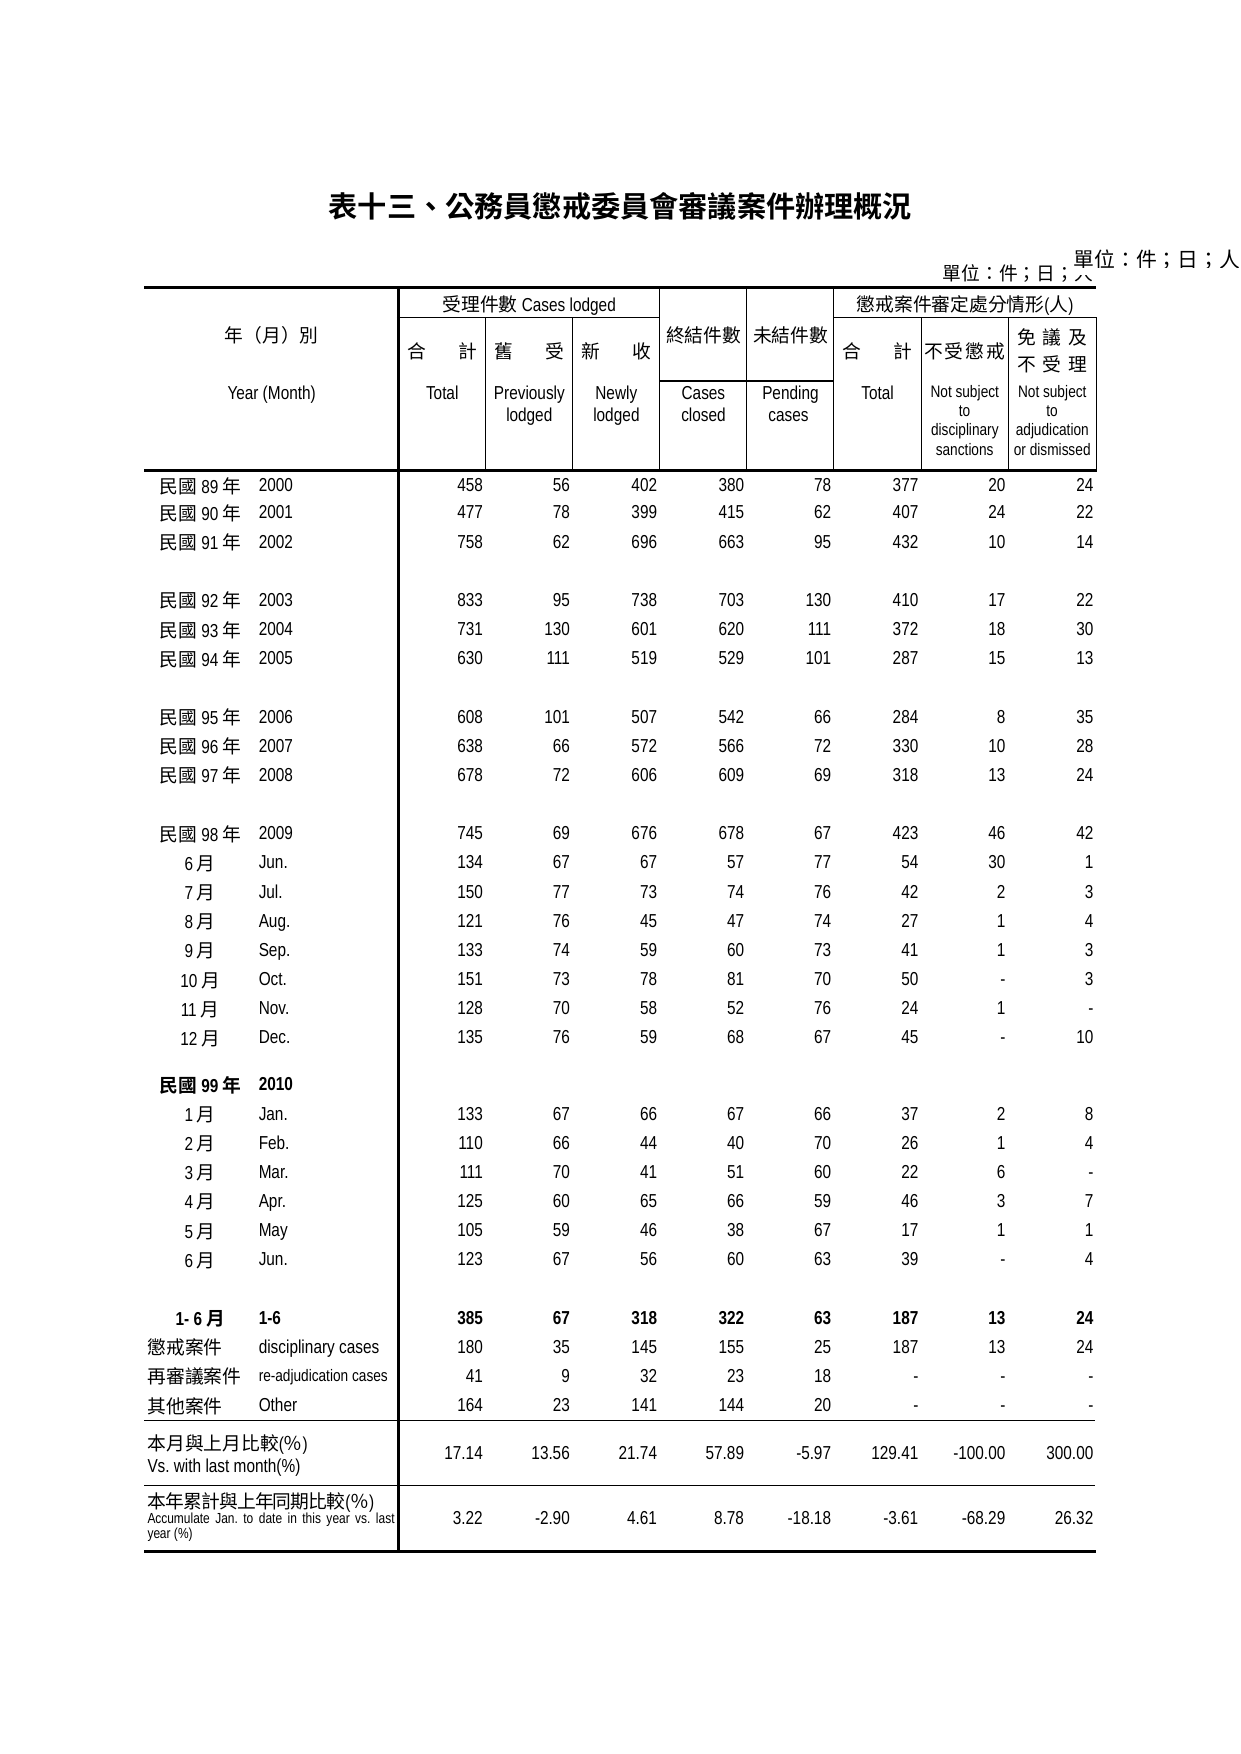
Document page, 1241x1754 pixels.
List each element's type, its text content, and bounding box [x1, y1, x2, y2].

table_cell 60 [486, 1186, 573, 1215]
table_cell [486, 1070, 573, 1099]
table_cell [256, 673, 397, 702]
table_cell 9月 [144, 935, 256, 964]
table_cell 300.00 [1008, 1420, 1096, 1484]
table_cell 8 [921, 702, 1008, 731]
table_cell 731 [400, 614, 486, 643]
table_cell Jul. [256, 877, 397, 906]
table_cell Sep. [256, 935, 397, 964]
table_cell [834, 1274, 921, 1303]
table_cell 2月 [144, 1128, 256, 1157]
table_cell Other [256, 1390, 397, 1419]
table_cell 54 [834, 848, 921, 877]
table_cell 2004 [256, 614, 397, 643]
table_cell 66 [486, 1128, 573, 1157]
table_cell 67 [486, 1099, 573, 1128]
table_cell Jun. [256, 848, 397, 877]
table_cell - [921, 964, 1008, 993]
table_cell [400, 1070, 486, 1099]
table_cell Apr. [256, 1186, 397, 1215]
table_cell 51 [660, 1157, 747, 1186]
table_cell [486, 1274, 573, 1303]
table_cell 67 [747, 819, 834, 848]
table_cell -100.00 [921, 1421, 1008, 1484]
table_cell -68.29 [921, 1486, 1008, 1549]
table_cell [400, 789, 486, 818]
table_cell 13 [921, 1303, 1008, 1332]
table_cell 合計 [400, 318, 485, 380]
table_cell [400, 1274, 486, 1303]
table_cell 507 [573, 702, 660, 731]
table_cell 6 [921, 1157, 1008, 1186]
table_cell 67 [486, 848, 573, 877]
table_cell Not subject to disciplinary sanctions [922, 380, 1008, 468]
table_cell 民國 98年 [144, 819, 256, 848]
table_cell 本月與上月比較(％) Vs. with last month(%) [144, 1421, 397, 1484]
table_cell - [1008, 1361, 1096, 1390]
table_cell 2007 [256, 731, 397, 760]
table_cell [834, 673, 921, 702]
table_cell [747, 1070, 834, 1099]
table_cell [747, 673, 834, 702]
table_cell 62 [747, 498, 834, 527]
table_header 終結件數 [660, 289, 746, 380]
table_cell 678 [660, 819, 747, 848]
table_cell 65 [573, 1186, 660, 1215]
table_cell Year (Month) [144, 380, 397, 468]
table_cell 2005 [256, 644, 397, 673]
table_cell 133 [400, 1099, 486, 1128]
table_cell 63 [747, 1303, 834, 1332]
table_cell [400, 1052, 486, 1069]
table_cell 1 [921, 906, 1008, 935]
table_cell 24 [1008, 472, 1096, 498]
table_cell 738 [573, 585, 660, 614]
table_cell -5.97 [747, 1421, 834, 1484]
table_cell 423 [834, 819, 921, 848]
table_cell 8月 [144, 906, 256, 935]
table_cell 380 [660, 472, 747, 498]
table_cell [1008, 556, 1096, 585]
table_cell 41 [573, 1157, 660, 1186]
table_cell 18 [747, 1361, 834, 1390]
table_cell 608 [400, 702, 486, 731]
table_cell [1008, 789, 1096, 818]
table_cell Nov. [256, 994, 397, 1023]
table_cell 39 [834, 1245, 921, 1274]
table_cell [747, 789, 834, 818]
table_cell 民國 94年 [144, 644, 256, 673]
table_cell 410 [834, 585, 921, 614]
table_cell 60 [660, 935, 747, 964]
table_cell 1 [1008, 848, 1096, 877]
table_cell disciplinary cases [256, 1332, 397, 1361]
table_cell [256, 789, 397, 818]
table_cell 67 [486, 1303, 573, 1332]
table_cell 74 [486, 935, 573, 964]
table_cell 101 [486, 702, 573, 731]
text 表十三、公務員懲戒委員會審議案件辦理概況 [1073, 268, 1240, 275]
table_cell 150 [400, 877, 486, 906]
table_cell - [921, 1390, 1008, 1419]
table_cell 180 [400, 1332, 486, 1361]
table_cell 44 [573, 1128, 660, 1157]
table_cell 21.74 [573, 1421, 660, 1484]
table_cell 330 [834, 731, 921, 760]
table_cell 民國 90年 [144, 498, 256, 527]
table_cell [573, 1052, 660, 1069]
table_cell 4 [1008, 1128, 1096, 1157]
table_cell Total [834, 380, 921, 468]
table_cell 4 [1008, 1245, 1096, 1274]
table_cell 2003 [256, 585, 397, 614]
table_cell 372 [834, 614, 921, 643]
table_cell 15 [921, 644, 1008, 673]
table_cell 13 [921, 760, 1008, 789]
table_cell 129.41 [834, 1421, 921, 1484]
table_cell [660, 673, 747, 702]
table_cell 22 [834, 1157, 921, 1186]
table_cell 399 [573, 498, 660, 527]
table_cell 14 [1008, 527, 1096, 556]
table_cell 再審議案件 [144, 1361, 256, 1390]
table_cell 134 [400, 848, 486, 877]
table_cell 11月 [144, 994, 256, 1023]
table_cell 609 [660, 760, 747, 789]
table_cell [1008, 1274, 1096, 1303]
table_cell 10 [921, 527, 1008, 556]
table_cell [1008, 1052, 1096, 1069]
table_cell 73 [486, 964, 573, 993]
table_cell 46 [834, 1186, 921, 1215]
table_cell 284 [834, 702, 921, 731]
table_cell 59 [747, 1186, 834, 1215]
table_cell 1- 6月 [144, 1303, 256, 1332]
table_cell Newly lodged [573, 380, 659, 468]
table_cell 3 [1008, 877, 1096, 906]
table_cell 70 [747, 1128, 834, 1157]
table_cell [747, 556, 834, 585]
text 表十三、公務員懲戒委員會審議案件辦理概況 [148, 183, 1092, 225]
table_cell 30 [1008, 614, 1096, 643]
table_cell 其他案件 [144, 1390, 256, 1419]
table_cell 67 [747, 1023, 834, 1052]
table_cell [486, 789, 573, 818]
table_cell [573, 556, 660, 585]
table_header 懲戒案件審定處分情形(人) [834, 289, 1096, 317]
table_cell 66 [573, 1099, 660, 1128]
table_cell 2 [921, 1099, 1008, 1128]
table_cell 9 [486, 1361, 573, 1390]
table_cell 101 [747, 644, 834, 673]
table_cell 37 [834, 1099, 921, 1128]
table_cell Jun. [256, 1245, 397, 1274]
table_cell 566 [660, 731, 747, 760]
table_cell 77 [486, 877, 573, 906]
table_cell 30 [921, 848, 1008, 877]
table_cell -2.90 [486, 1486, 573, 1549]
table_cell 68 [660, 1023, 747, 1052]
table_cell 477 [400, 498, 486, 527]
table_cell [1008, 673, 1096, 702]
table_cell Pending cases [747, 382, 833, 468]
table_cell 572 [573, 731, 660, 760]
table_cell 3 [921, 1186, 1008, 1215]
table_cell 78 [486, 498, 573, 527]
table_cell [144, 789, 256, 818]
table_cell 95 [486, 585, 573, 614]
table_cell 73 [747, 935, 834, 964]
table_cell [400, 673, 486, 702]
table_cell 23 [660, 1361, 747, 1390]
table_cell 111 [400, 1157, 486, 1186]
table_cell [747, 1052, 834, 1069]
table_cell 新收 [573, 318, 659, 380]
table_cell 25 [747, 1332, 834, 1361]
table_header 未結件數 [747, 289, 833, 380]
table_cell 2001 [256, 498, 397, 527]
table_cell 6月 [144, 1245, 256, 1274]
table_cell 46 [921, 819, 1008, 848]
table_cell 民國 91年 [144, 527, 256, 556]
table_cell 95 [747, 527, 834, 556]
table_cell 舊受 [486, 318, 572, 380]
table_cell 1月 [144, 1099, 256, 1128]
table_cell 8 [1008, 1099, 1096, 1128]
table_cell 45 [573, 906, 660, 935]
table_cell 187 [834, 1303, 921, 1332]
table_cell [921, 789, 1008, 818]
table_cell 24 [834, 994, 921, 1023]
table_cell 529 [660, 644, 747, 673]
table_cell - [1008, 1390, 1096, 1419]
table_cell 144 [660, 1390, 747, 1419]
table_cell 4 [1008, 906, 1096, 935]
table_cell 3月 [144, 1157, 256, 1186]
table_cell 78 [747, 472, 834, 498]
table_cell 1 [921, 1215, 1008, 1244]
table_cell 72 [747, 731, 834, 760]
table_cell 3.22 [400, 1486, 486, 1549]
table_cell 合計 [834, 318, 921, 380]
table_cell [486, 673, 573, 702]
table_cell 20 [747, 1390, 834, 1419]
table_cell 45 [834, 1023, 921, 1052]
table_cell [921, 556, 1008, 585]
table_cell 74 [660, 877, 747, 906]
table_cell 133 [400, 935, 486, 964]
table_cell 402 [573, 472, 660, 498]
table_cell 13.56 [486, 1421, 573, 1484]
table_cell 17 [921, 585, 1008, 614]
table_cell [256, 556, 397, 585]
table_cell 3 [1008, 964, 1096, 993]
table_cell 70 [747, 964, 834, 993]
table_cell 130 [486, 614, 573, 643]
table_cell [486, 556, 573, 585]
table_cell 57 [660, 848, 747, 877]
table_cell 606 [573, 760, 660, 789]
table_cell Cases closed [660, 382, 746, 468]
table_cell 758 [400, 527, 486, 556]
table_cell 23 [486, 1390, 573, 1419]
table_cell 1 [921, 1128, 1008, 1157]
table_cell 4.61 [573, 1486, 660, 1549]
table_cell 20 [921, 472, 1008, 498]
table_cell 2009 [256, 819, 397, 848]
table_cell 35 [1008, 702, 1096, 731]
table_cell - [834, 1361, 921, 1390]
table_cell 民國 97年 [144, 760, 256, 789]
table_cell 620 [660, 614, 747, 643]
table_cell 民國 95年 [144, 702, 256, 731]
table_cell 10 [921, 731, 1008, 760]
text 表十三、公務員懲戒委員會審議案件辦理概況 [1073, 235, 1240, 243]
table_cell 26.32 [1008, 1485, 1096, 1549]
table_cell [256, 1274, 397, 1303]
table_cell -18.18 [747, 1486, 834, 1549]
table_cell [921, 1052, 1008, 1069]
table_cell 22 [1008, 585, 1096, 614]
table_cell 458 [400, 472, 486, 498]
table_cell 2002 [256, 527, 397, 556]
table_cell 66 [747, 702, 834, 731]
table_cell 76 [486, 906, 573, 935]
table_cell - [1008, 994, 1096, 1023]
table_cell 56 [486, 472, 573, 498]
table_cell 41 [834, 935, 921, 964]
table_cell 135 [400, 1023, 486, 1052]
table_cell 519 [573, 644, 660, 673]
table_cell 1 [921, 994, 1008, 1023]
table_cell Feb. [256, 1128, 397, 1157]
table_cell 66 [660, 1186, 747, 1215]
text 單位：件；日；人 [148, 259, 1092, 286]
table_cell 60 [660, 1245, 747, 1274]
table_cell 6月 [144, 848, 256, 877]
table_cell 630 [400, 644, 486, 673]
table_cell 318 [573, 1303, 660, 1332]
table_cell 40 [660, 1128, 747, 1157]
table_cell 58 [573, 994, 660, 1023]
table_cell 287 [834, 644, 921, 673]
table_cell 187 [834, 1332, 921, 1361]
table_cell 不受懲戒 [922, 318, 1008, 380]
table_header 年（月）別 [144, 289, 397, 380]
table_cell 676 [573, 819, 660, 848]
table_cell 76 [747, 877, 834, 906]
table_cell 415 [660, 498, 747, 527]
table_cell 2008 [256, 760, 397, 789]
table_cell 407 [834, 498, 921, 527]
table_cell 696 [573, 527, 660, 556]
table_cell 63 [747, 1245, 834, 1274]
table_cell - [1008, 1157, 1096, 1186]
table_cell 42 [834, 877, 921, 906]
table_cell 民國 96年 [144, 731, 256, 760]
table_cell 2010 [256, 1070, 397, 1099]
table_cell 民國 93年 [144, 614, 256, 643]
table_cell 13 [1008, 644, 1096, 673]
table_cell [660, 1052, 747, 1069]
table_cell 本年累計與上年同期比較(％) Accumulate Jan. to date in this year vs. last year (%) [144, 1486, 397, 1549]
table_cell 67 [573, 848, 660, 877]
table_cell 111 [747, 614, 834, 643]
table_cell May [256, 1215, 397, 1244]
table_cell [1008, 1070, 1096, 1099]
table_cell 663 [660, 527, 747, 556]
table_cell 105 [400, 1215, 486, 1244]
table_cell 1 [1008, 1215, 1096, 1244]
table_cell [144, 1052, 256, 1069]
table_cell 42 [1008, 819, 1096, 848]
table_cell 121 [400, 906, 486, 935]
table_cell 24 [921, 498, 1008, 527]
table_cell 377 [834, 472, 921, 498]
table_cell [747, 1274, 834, 1303]
table_cell 13 [921, 1332, 1008, 1361]
table_cell 56 [573, 1245, 660, 1274]
table_cell 免議及不受理 [1009, 318, 1096, 380]
table_cell 66 [747, 1099, 834, 1128]
table_cell 67 [747, 1215, 834, 1244]
table_cell 145 [573, 1332, 660, 1361]
table_cell Not subject to adjudication or dismissed [1009, 380, 1096, 468]
table_cell 164 [400, 1390, 486, 1419]
table_cell [834, 1070, 921, 1099]
table_cell [400, 556, 486, 585]
table_cell 57.89 [660, 1421, 747, 1484]
table_cell 678 [400, 760, 486, 789]
table_cell Jan. [256, 1099, 397, 1128]
table_cell 民國 89年 [144, 472, 256, 498]
table_cell 41 [400, 1361, 486, 1390]
table_cell [256, 1052, 397, 1069]
table_cell 155 [660, 1332, 747, 1361]
table_cell 28 [1008, 731, 1096, 760]
table_cell Total [400, 380, 485, 468]
table_cell 18 [921, 614, 1008, 643]
table_cell 35 [486, 1332, 573, 1361]
table_cell 民國 92年 [144, 585, 256, 614]
table_cell - [834, 1390, 921, 1419]
table_cell 141 [573, 1390, 660, 1419]
table_cell 703 [660, 585, 747, 614]
table_cell 8.78 [660, 1486, 747, 1549]
text 單位：件；日；人 [1073, 243, 1240, 268]
table_cell 130 [747, 585, 834, 614]
table_cell 26 [834, 1128, 921, 1157]
table_cell 3 [1008, 935, 1096, 964]
table_cell 27 [834, 906, 921, 935]
table_cell 110 [400, 1128, 486, 1157]
table_cell [573, 789, 660, 818]
table_cell 74 [747, 906, 834, 935]
table_cell 69 [747, 760, 834, 789]
table_cell 745 [400, 819, 486, 848]
table_cell 59 [573, 935, 660, 964]
table_cell 81 [660, 964, 747, 993]
table_cell 69 [486, 819, 573, 848]
table_cell 10 [1008, 1023, 1096, 1052]
table_cell 32 [573, 1361, 660, 1390]
table_cell 833 [400, 585, 486, 614]
table_cell 2006 [256, 702, 397, 731]
table_cell Mar. [256, 1157, 397, 1186]
table_cell [486, 1052, 573, 1069]
table_cell [573, 1274, 660, 1303]
table_cell 385 [400, 1303, 486, 1332]
table_cell 123 [400, 1245, 486, 1274]
table_cell 128 [400, 994, 486, 1023]
table_cell - [921, 1361, 1008, 1390]
table_cell 77 [747, 848, 834, 877]
table_cell - [921, 1245, 1008, 1274]
table_cell 1-6 [256, 1303, 397, 1332]
table_cell [834, 556, 921, 585]
table_cell 17 [834, 1215, 921, 1244]
table_cell 民國 99年 [144, 1070, 256, 1099]
table_cell 322 [660, 1303, 747, 1332]
table_cell [144, 673, 256, 702]
table_cell 2000 [256, 472, 397, 498]
table_cell 24 [1008, 760, 1096, 789]
table_cell 151 [400, 964, 486, 993]
table_cell 17.14 [400, 1421, 486, 1484]
table_cell 52 [660, 994, 747, 1023]
table_cell [144, 1274, 256, 1303]
table_cell 67 [660, 1099, 747, 1128]
table_cell 72 [486, 760, 573, 789]
table_cell 62 [486, 527, 573, 556]
table_cell 76 [747, 994, 834, 1023]
table_cell 47 [660, 906, 747, 935]
table_cell 70 [486, 994, 573, 1023]
table_cell 7月 [144, 877, 256, 906]
table_cell [921, 1274, 1008, 1303]
table_cell 125 [400, 1186, 486, 1215]
table_cell Dec. [256, 1023, 397, 1052]
table_cell [921, 1070, 1008, 1099]
table_cell 59 [486, 1215, 573, 1244]
table_cell Previously lodged [486, 380, 572, 468]
table_cell -3.61 [834, 1486, 921, 1549]
table_cell [144, 556, 256, 585]
table_cell [921, 673, 1008, 702]
table_cell 2 [921, 877, 1008, 906]
table_cell [834, 1052, 921, 1069]
table_cell 46 [573, 1215, 660, 1244]
table_cell 601 [573, 614, 660, 643]
table_cell 70 [486, 1157, 573, 1186]
table_cell 24 [1008, 1332, 1096, 1361]
table_cell re-adjudication cases [256, 1361, 397, 1390]
table_cell 60 [747, 1157, 834, 1186]
table_cell [660, 789, 747, 818]
table_cell [573, 1070, 660, 1099]
table_cell 24 [1008, 1303, 1096, 1332]
table_cell 78 [573, 964, 660, 993]
table_cell [573, 673, 660, 702]
table_cell 76 [486, 1023, 573, 1052]
table_cell [660, 1274, 747, 1303]
table_cell 懲戒案件 [144, 1332, 256, 1361]
table_cell 111 [486, 644, 573, 673]
table_cell 542 [660, 702, 747, 731]
table_cell Aug. [256, 906, 397, 935]
table_cell - [921, 1023, 1008, 1052]
table_cell 432 [834, 527, 921, 556]
table_cell 73 [573, 877, 660, 906]
table_cell 66 [486, 731, 573, 760]
table_cell 10月 [144, 964, 256, 993]
table_cell 1 [921, 935, 1008, 964]
table_cell 38 [660, 1215, 747, 1244]
table_cell 318 [834, 760, 921, 789]
table_cell [660, 1070, 747, 1099]
table_header 受理件數 Cases lodged [400, 289, 659, 317]
table_cell 638 [400, 731, 486, 760]
table_cell 22 [1008, 498, 1096, 527]
table_cell Oct. [256, 964, 397, 993]
table_cell 67 [486, 1245, 573, 1274]
table_cell 59 [573, 1023, 660, 1052]
table_cell 12月 [144, 1023, 256, 1052]
table_cell 50 [834, 964, 921, 993]
table_cell [834, 789, 921, 818]
table_cell 5月 [144, 1215, 256, 1244]
table_cell [660, 556, 747, 585]
table_cell 7 [1008, 1186, 1096, 1215]
table_cell 4月 [144, 1186, 256, 1215]
